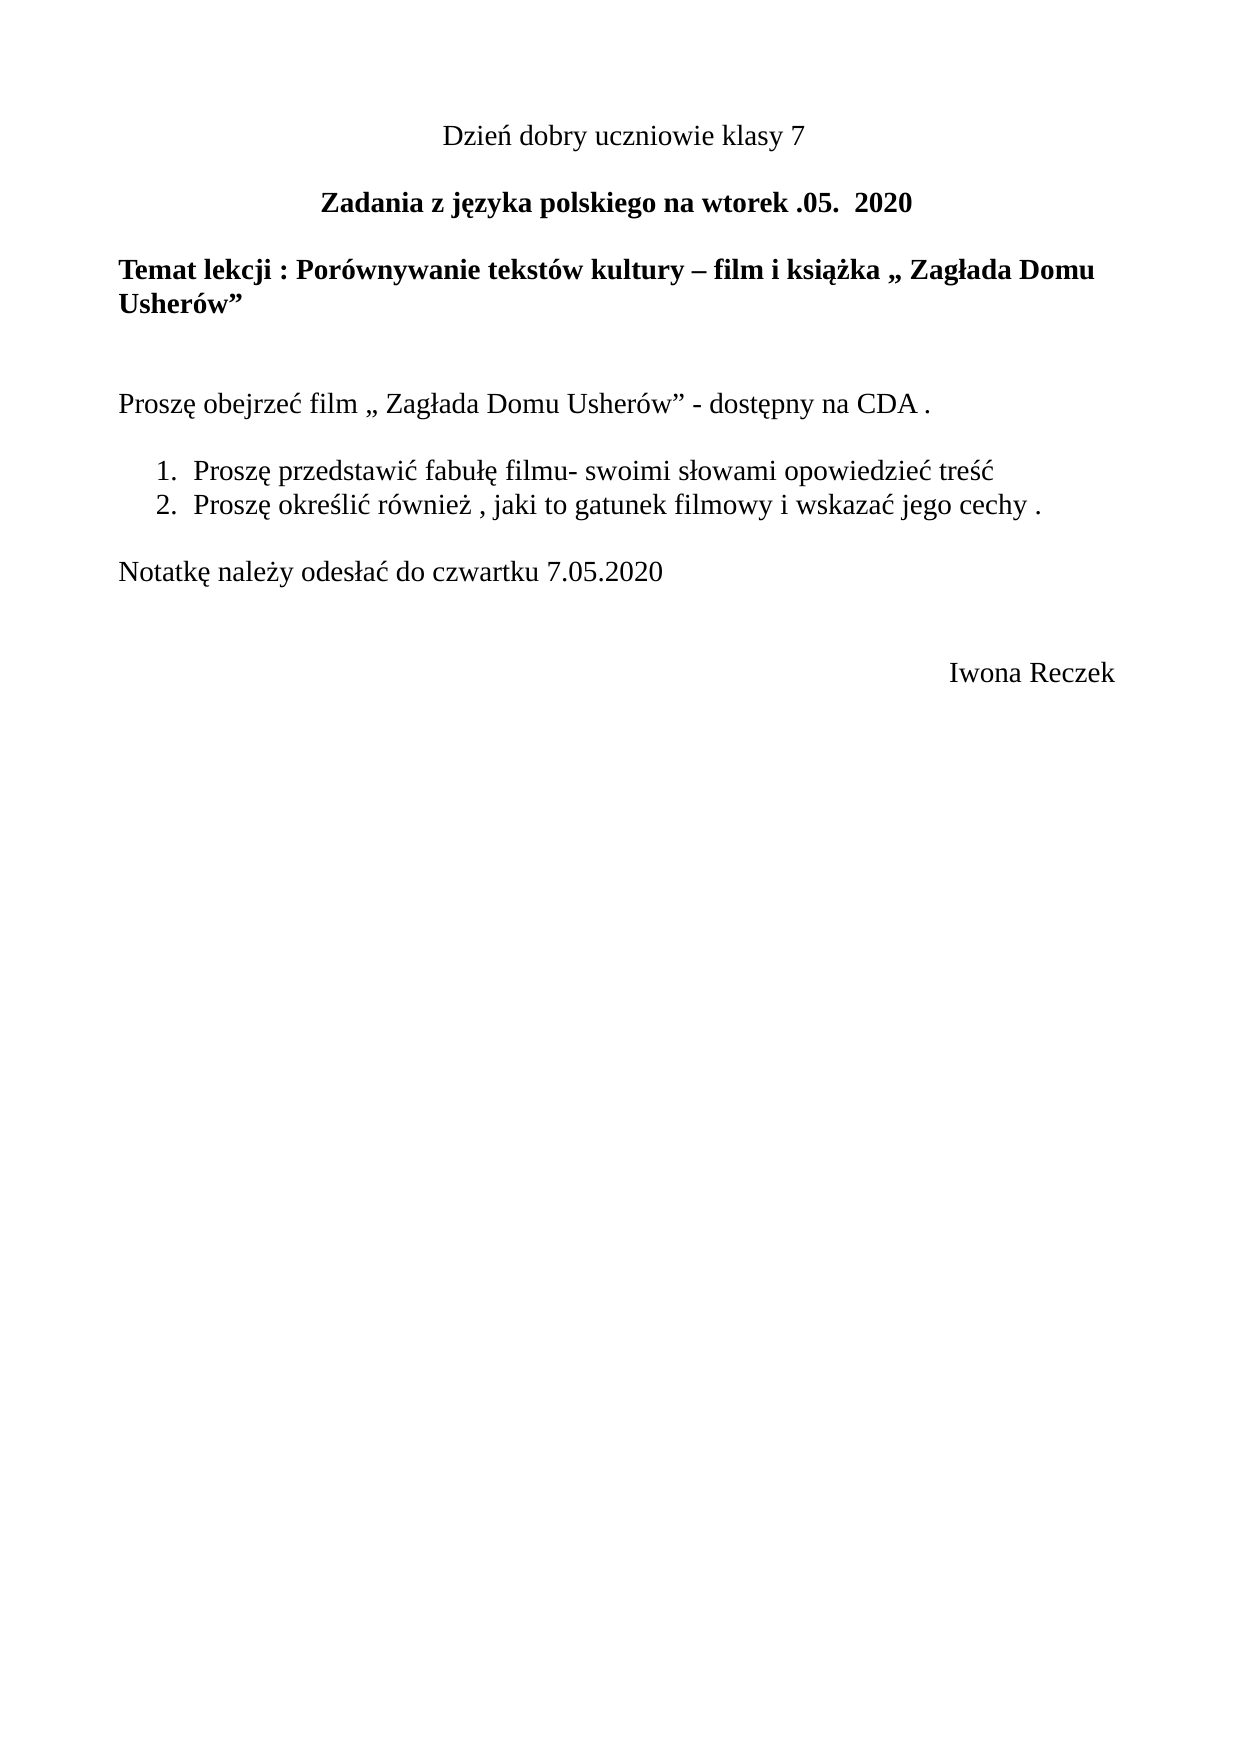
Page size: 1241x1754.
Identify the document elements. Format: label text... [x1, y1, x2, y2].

text Temat lekcji : Porównywanie tekstów kultury – film i książka „ Zagłada Domu Usherów” [118, 252, 1122, 319]
list Proszę przedstawić fabułę filmu- swoimi słowami opowiedzieć treść [156, 453, 1122, 487]
text Zadania z języka polskiego na wtorek .05. 2020 [118, 185, 1122, 219]
text Iwona Reczek [118, 655, 1122, 688]
list Proszę określić również , jaki to gatunek filmowy i wskazać jego cechy . [156, 487, 1122, 521]
text Proszę obejrzeć film „ Zagłada Domu Usherów” - dostępny na CDA . [118, 386, 1122, 420]
text Dzień dobry uczniowie klasy 7 [118, 118, 1122, 152]
text Notatkę należy odesłać do czwartku 7.05.2020 [118, 554, 1122, 588]
